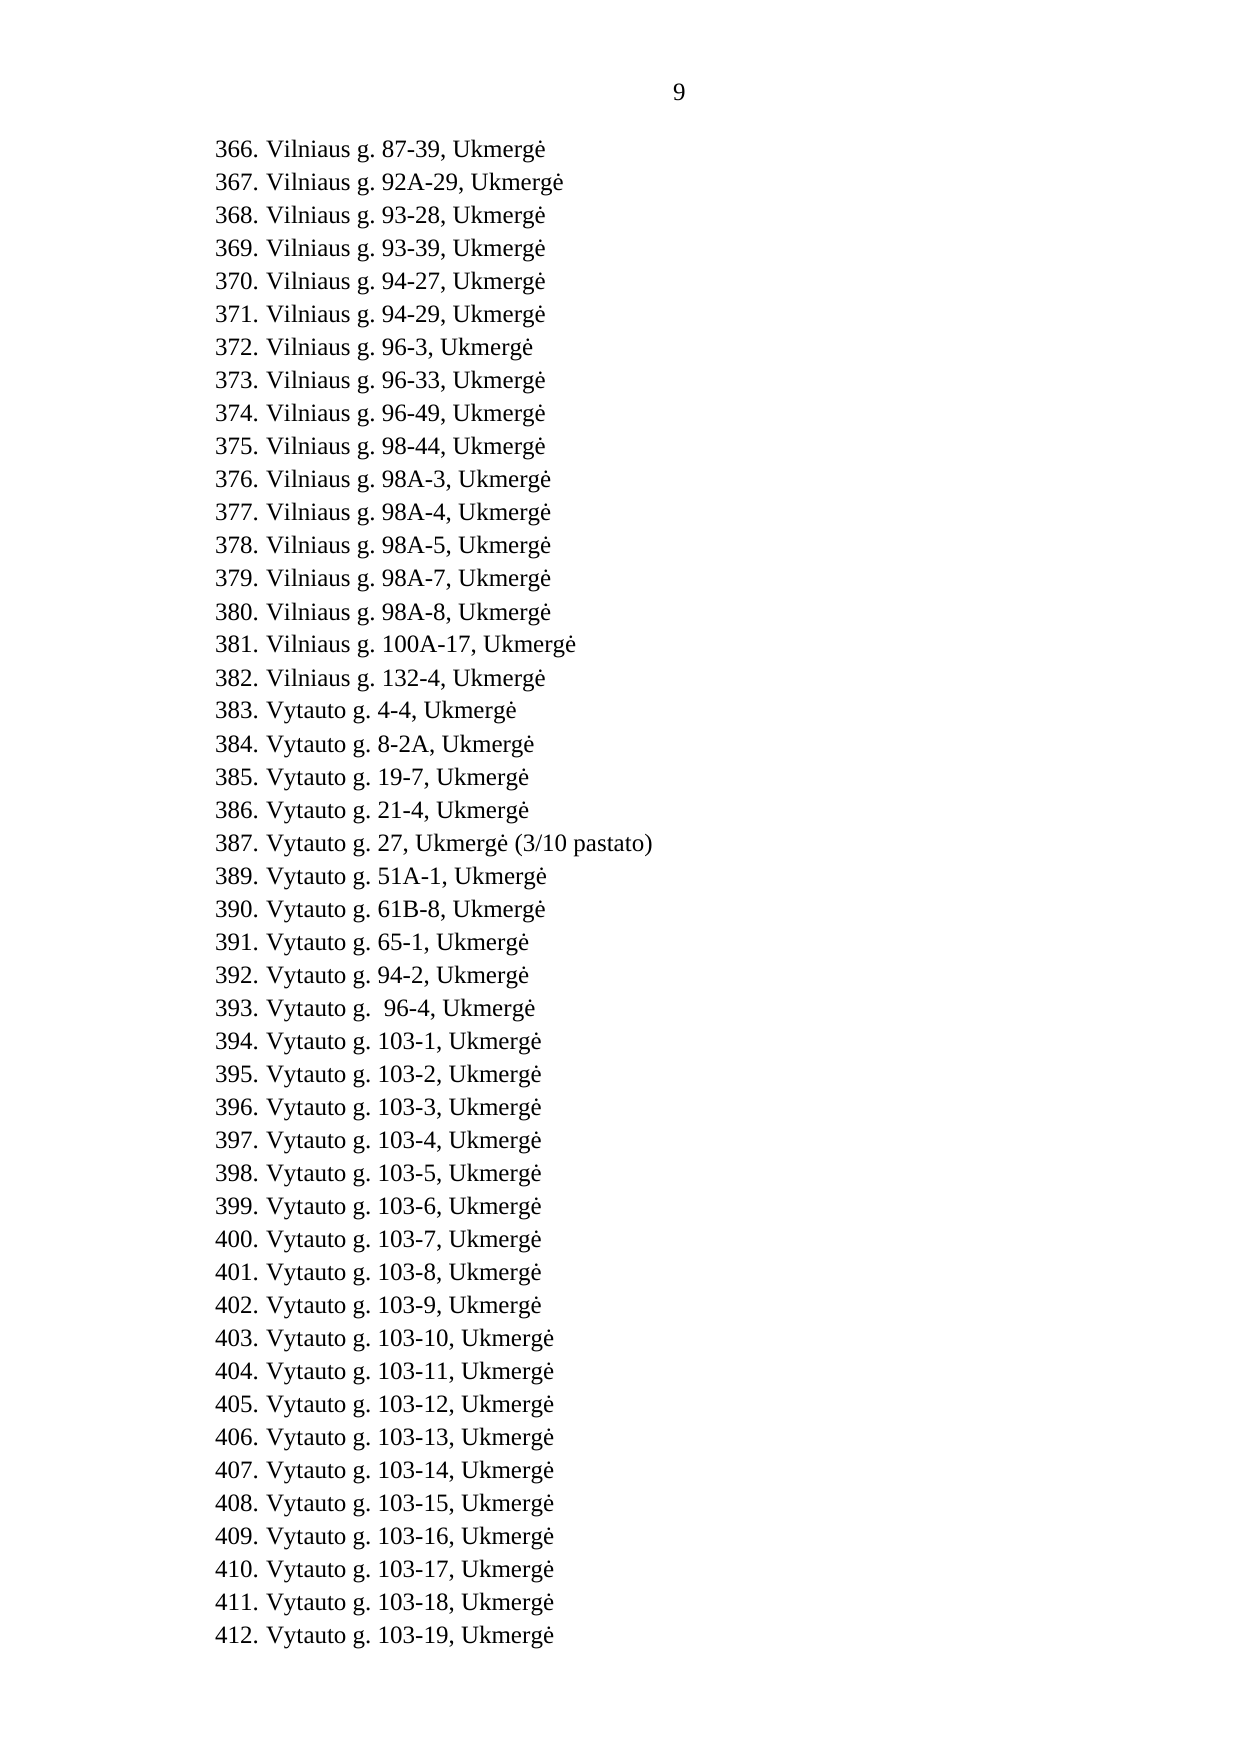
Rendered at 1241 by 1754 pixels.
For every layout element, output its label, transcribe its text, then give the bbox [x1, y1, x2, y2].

text 381. Vilniaus g. 100A-17, Ukmergė [215, 629, 1181, 658]
text 376. Vilniaus g. 98A-3, Ukmergė [215, 464, 1181, 493]
text 367. Vilniaus g. 92A-29, Ukmergė [215, 167, 1181, 196]
text 398. Vytauto g. 103-5, Ukmergė [215, 1158, 1181, 1187]
text 374. Vilniaus g. 96-49, Ukmergė [215, 398, 1181, 427]
text 408. Vytauto g. 103-15, Ukmergė [215, 1488, 1181, 1517]
text 385. Vytauto g. 19-7, Ukmergė [215, 762, 1181, 790]
text 378. Vilniaus g. 98A-5, Ukmergė [215, 531, 1181, 559]
text 371. Vilniaus g. 94-29, Ukmergė [215, 299, 1181, 328]
text 366. Vilniaus g. 87-39, Ukmergė [215, 134, 1181, 163]
text 412. Vytauto g. 103-19, Ukmergė [215, 1620, 1181, 1649]
text 387. Vytauto g. 27, Ukmergė (3/10 pastato) [215, 828, 1181, 856]
text 406. Vytauto g. 103-13, Ukmergė [215, 1422, 1181, 1451]
text 386. Vytauto g. 21-4, Ukmergė [215, 795, 1181, 823]
text 409. Vytauto g. 103-16, Ukmergė [215, 1521, 1181, 1550]
text 368. Vilniaus g. 93-28, Ukmergė [215, 200, 1181, 229]
text 379. Vilniaus g. 98A-7, Ukmergė [215, 563, 1181, 592]
text 407. Vytauto g. 103-14, Ukmergė [215, 1455, 1181, 1484]
text 391. Vytauto g. 65-1, Ukmergė [215, 927, 1181, 956]
text 382. Vilniaus g. 132-4, Ukmergė [215, 663, 1181, 691]
text 380. Vilniaus g. 98A-8, Ukmergė [215, 597, 1181, 625]
text 403. Vytauto g. 103-10, Ukmergė [215, 1323, 1181, 1352]
text 373. Vilniaus g. 96-33, Ukmergė [215, 365, 1181, 394]
text 384. Vytauto g. 8-2A, Ukmergė [215, 729, 1181, 757]
text 372. Vilniaus g. 96-3, Ukmergė [215, 332, 1181, 361]
text 390. Vytauto g. 61B-8, Ukmergė [215, 894, 1181, 922]
text 393. Vytauto g. 96-4, Ukmergė [215, 993, 1181, 1022]
text 401. Vytauto g. 103-8, Ukmergė [215, 1257, 1181, 1286]
text 370. Vilniaus g. 94-27, Ukmergė [215, 266, 1181, 295]
text 396. Vytauto g. 103-3, Ukmergė [215, 1092, 1181, 1121]
text 392. Vytauto g. 94-2, Ukmergė [215, 960, 1181, 988]
text 411. Vytauto g. 103-18, Ukmergė [215, 1587, 1181, 1616]
text 400. Vytauto g. 103-7, Ukmergė [215, 1224, 1181, 1253]
text 404. Vytauto g. 103-11, Ukmergė [215, 1356, 1181, 1385]
text 383. Vytauto g. 4-4, Ukmergė [215, 696, 1181, 724]
text 394. Vytauto g. 103-1, Ukmergė [215, 1026, 1181, 1054]
text 395. Vytauto g. 103-2, Ukmergė [215, 1059, 1181, 1088]
text 397. Vytauto g. 103-4, Ukmergė [215, 1125, 1181, 1154]
text 399. Vytauto g. 103-6, Ukmergė [215, 1191, 1181, 1220]
text 375. Vilniaus g. 98-44, Ukmergė [215, 431, 1181, 460]
text 402. Vytauto g. 103-9, Ukmergė [215, 1290, 1181, 1319]
text 369. Vilniaus g. 93-39, Ukmergė [215, 233, 1181, 262]
text 389. Vytauto g. 51A-1, Ukmergė [215, 861, 1181, 889]
text 377. Vilniaus g. 98A-4, Ukmergė [215, 497, 1181, 526]
text 405. Vytauto g. 103-12, Ukmergė [215, 1389, 1181, 1418]
text 410. Vytauto g. 103-17, Ukmergė [215, 1554, 1181, 1583]
